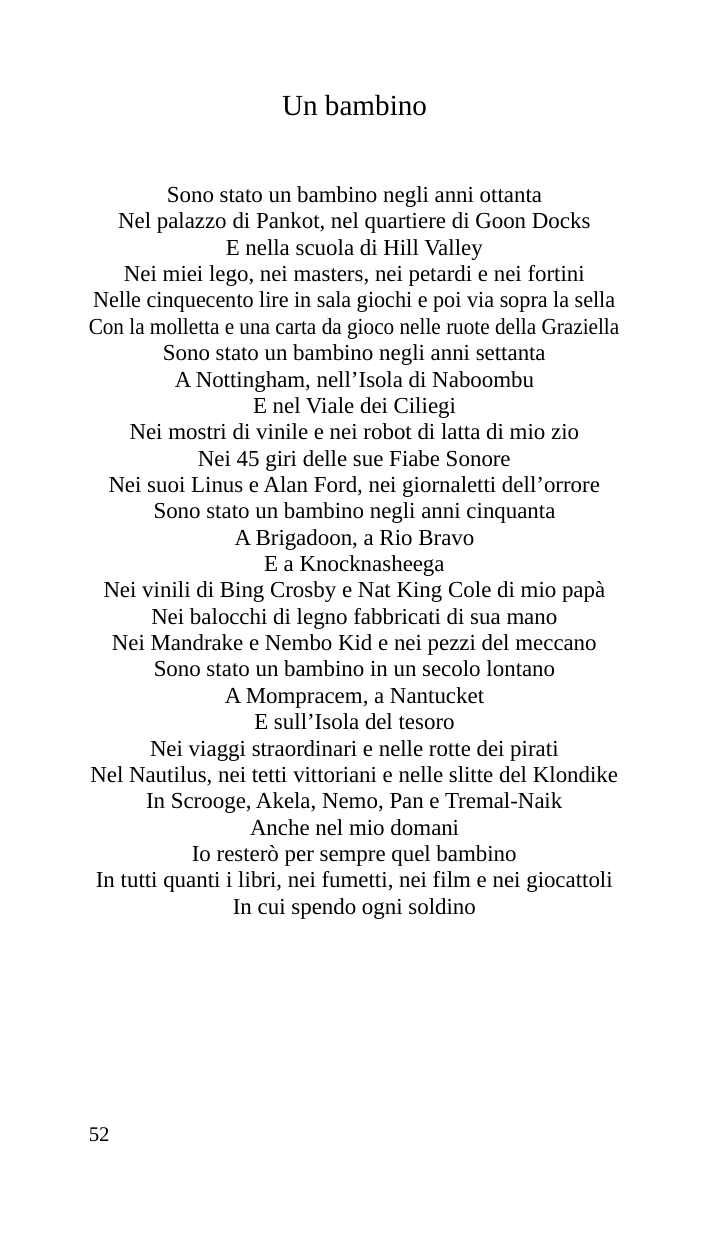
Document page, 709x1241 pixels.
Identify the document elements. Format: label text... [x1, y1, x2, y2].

text Sono stato un bambino in un secolo lontano [88, 656, 620, 682]
text Sono stato un bambino negli anni settanta [88, 339, 620, 366]
text E sull’Isola del tesoro [88, 708, 620, 734]
text Con la molletta e una carta da gioco nelle ruote della Graziella [88, 313, 620, 339]
text Nei 45 giri delle sue Fiabe Sonore [88, 445, 620, 471]
text A Nottingham, nell’Isola di Naboombu [88, 366, 620, 392]
text In tutti quanti i libri, nei fumetti, nei film e nei giocattoli [88, 866, 620, 893]
text Sono stato un bambino negli anni ottanta [88, 181, 620, 207]
text In Scrooge, Akela, Nemo, Pan e Tremal-Naik [88, 787, 620, 814]
text Nei miei lego, nei masters, nei petardi e nei fortini [88, 260, 620, 287]
text Nei Mandrake e Nembo Kid e nei pezzi del meccano [88, 629, 620, 656]
text Nelle cinquecento lire in sala giochi e poi via sopra la sella [88, 287, 620, 313]
text Nel Nautilus, nei tetti vittoriani e nelle slitte del Klondike [88, 761, 620, 787]
text Nei viaggi straordinari e nelle rotte dei pirati [88, 734, 620, 761]
text In cui spendo ogni soldino [88, 893, 620, 919]
text Nei vinili di Bing Crosby e Nat King Cole di mio papà [88, 576, 620, 603]
text Anche nel mio domani [88, 814, 620, 840]
text Sono stato un bambino negli anni cinquanta [88, 497, 620, 524]
text Nei suoi Linus e Alan Ford, nei giornaletti dell’orrore [88, 471, 620, 497]
text E a Knocknasheega [88, 550, 620, 576]
text A Brigadoon, a Rio Bravo [88, 524, 620, 550]
text Un bambino [88, 88, 620, 122]
text E nella scuola di Hill Valley [88, 234, 620, 260]
text Nel palazzo di Pankot, nel quartiere di Goon Docks [88, 207, 620, 234]
text Nei mostri di vinile e nei robot di latta di mio zio [88, 418, 620, 445]
text Io resterò per sempre quel bambino [88, 840, 620, 866]
text A Mompracem, a Nantucket [88, 682, 620, 708]
text Nei balocchi di legno fabbricati di sua mano [88, 603, 620, 629]
text E nel Viale dei Ciliegi [88, 392, 620, 418]
